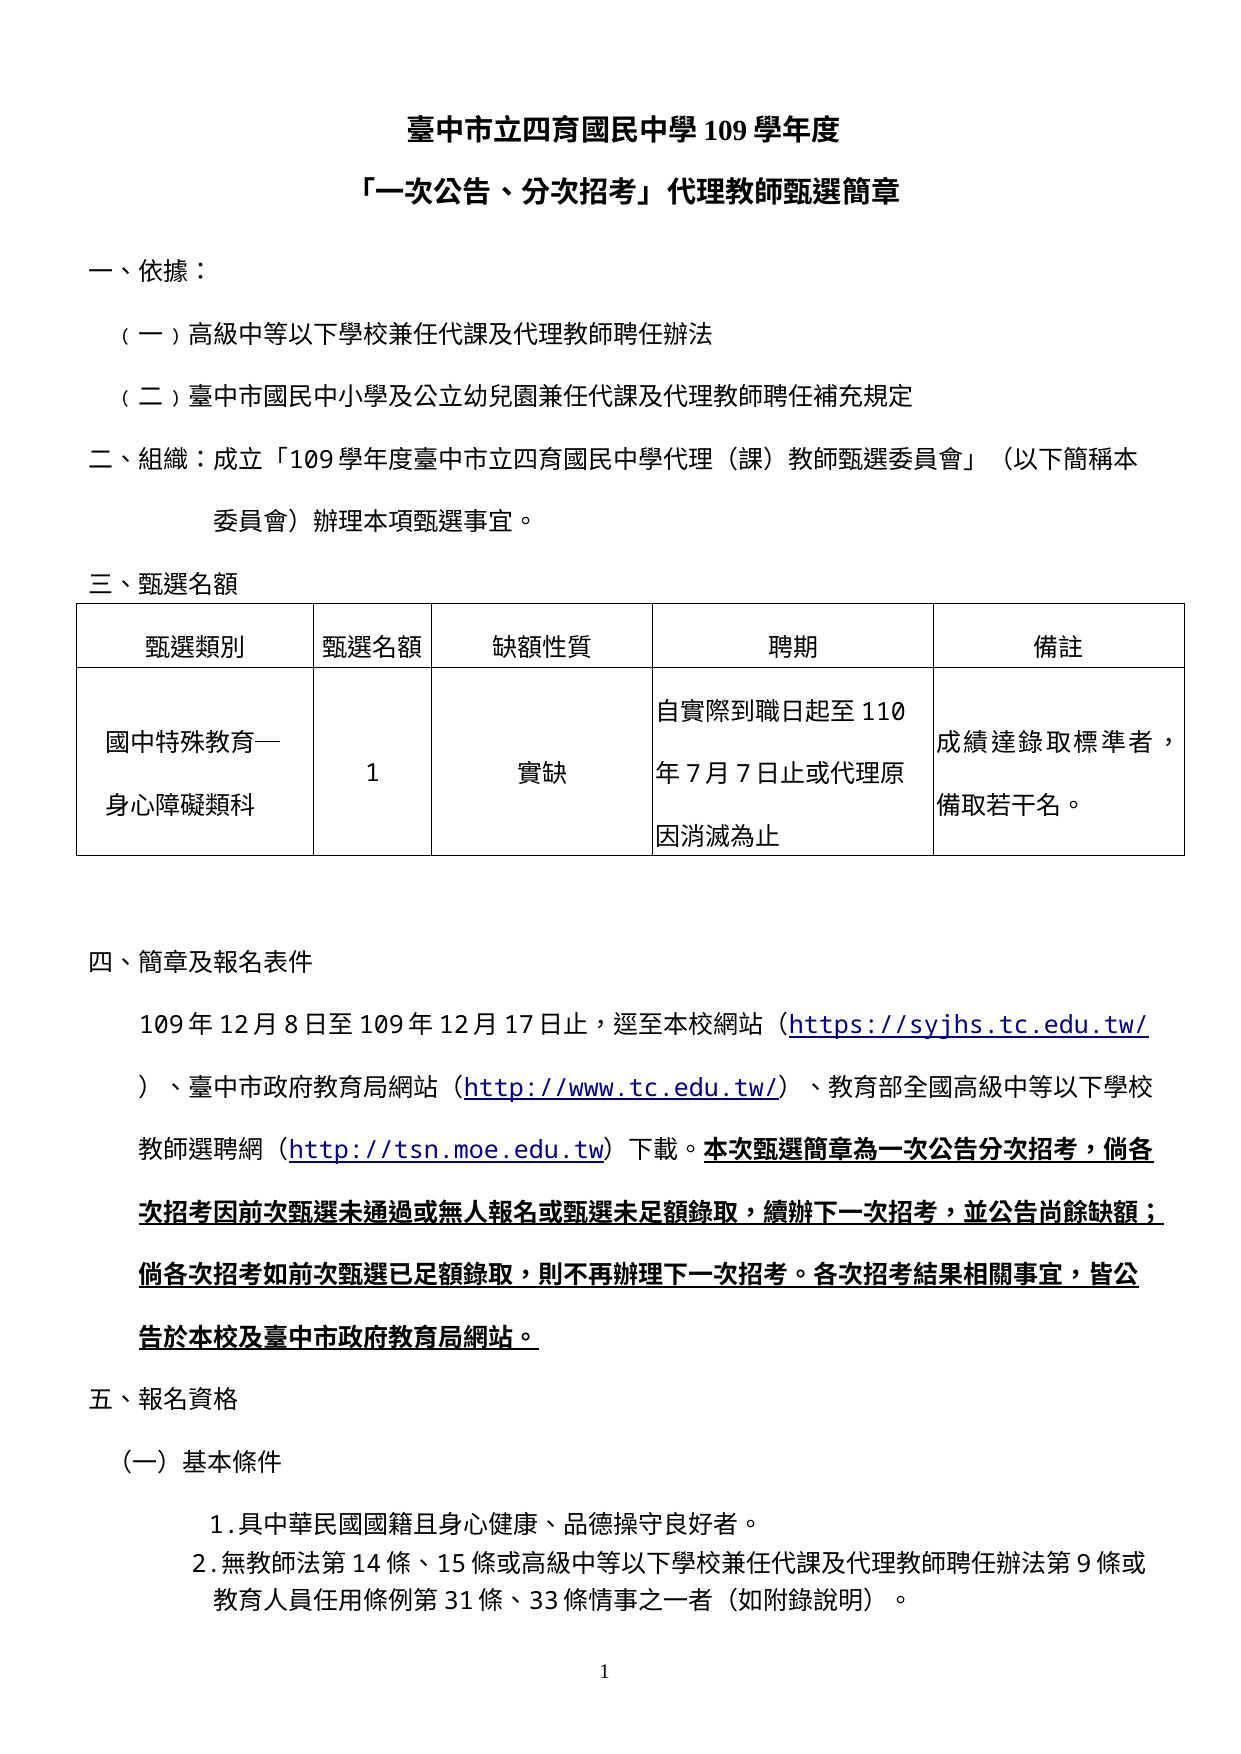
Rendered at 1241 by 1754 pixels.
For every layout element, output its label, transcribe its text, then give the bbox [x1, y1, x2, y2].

table_cell 國中特殊教育─ 身心障礙類科 [77, 668, 313, 855]
text （一）基本條件 [89, 1419, 1157, 1481]
text 五、報名資格 [89, 1356, 1157, 1419]
table_header 甄選類別 [77, 604, 313, 667]
table_header 甄選名額 [314, 604, 431, 667]
table_header 聘期 [653, 604, 933, 667]
table_header 備註 [934, 604, 1184, 667]
table_cell 實缺 [432, 668, 652, 855]
table_cell 自實際到職日起至110年7月7日止或代理原因消滅為止 [653, 668, 933, 855]
text 二、組織：成立「109學年度臺中市立四育國民中學代理（課）教師甄選委員會」（以下簡稱本委員會）辦理本項甄選事宜。 [89, 416, 1157, 541]
text 四、簡章及報名表件 109年12月8日至109年12月17日止，逕至本校網站（https://syjhs.tc.edu.tw/）、臺中市政府教育局網站（http://www.tc.edu.tw/）、教育部全國高級中等以下學校教師選聘網（http://tsn.moe.edu.tw）下載。本次甄選簡章為一次公告分次招考，倘各次招考因前次甄選未通過或無人報名或甄選未足額錄取，續辦下一次招考，並公告尚餘缺額；倘各次招考如前次甄選已足額錄取，則不再辦理下一次招考。各次招考結果相關事宜，皆公告於本校及臺中市政府教育局網站。 [89, 919, 1157, 1356]
text 「一次公告、分次招考」代理教師甄選簡章 [89, 148, 1157, 211]
text ﹙一﹚高級中等以下學校兼任代課及代理教師聘任辦法 [114, 291, 1157, 353]
text 三、甄選名額 [89, 541, 1157, 603]
text 臺中市立四育國民中學109學年度 [89, 86, 1157, 148]
table_header 缺額性質 [432, 604, 652, 667]
text ﹙二﹚臺中市國民中小學及公立幼兒園兼任代課及代理教師聘任補充規定 [114, 353, 1157, 416]
table_cell 成績達錄取標準者，備取若干名。 [934, 668, 1184, 855]
text 1.具中華民國國籍且身心健康、品德操守良好者。 [89, 1481, 1157, 1544]
text 一、依據： [89, 228, 1157, 291]
table_cell 1 [314, 668, 431, 855]
text 2.無教師法第14條、15條或高級中等以下學校兼任代課及代理教師聘任辦法第9條或教育人員任用條例第31條、33條情事之一者（如附錄說明）。 [176, 1544, 1157, 1616]
